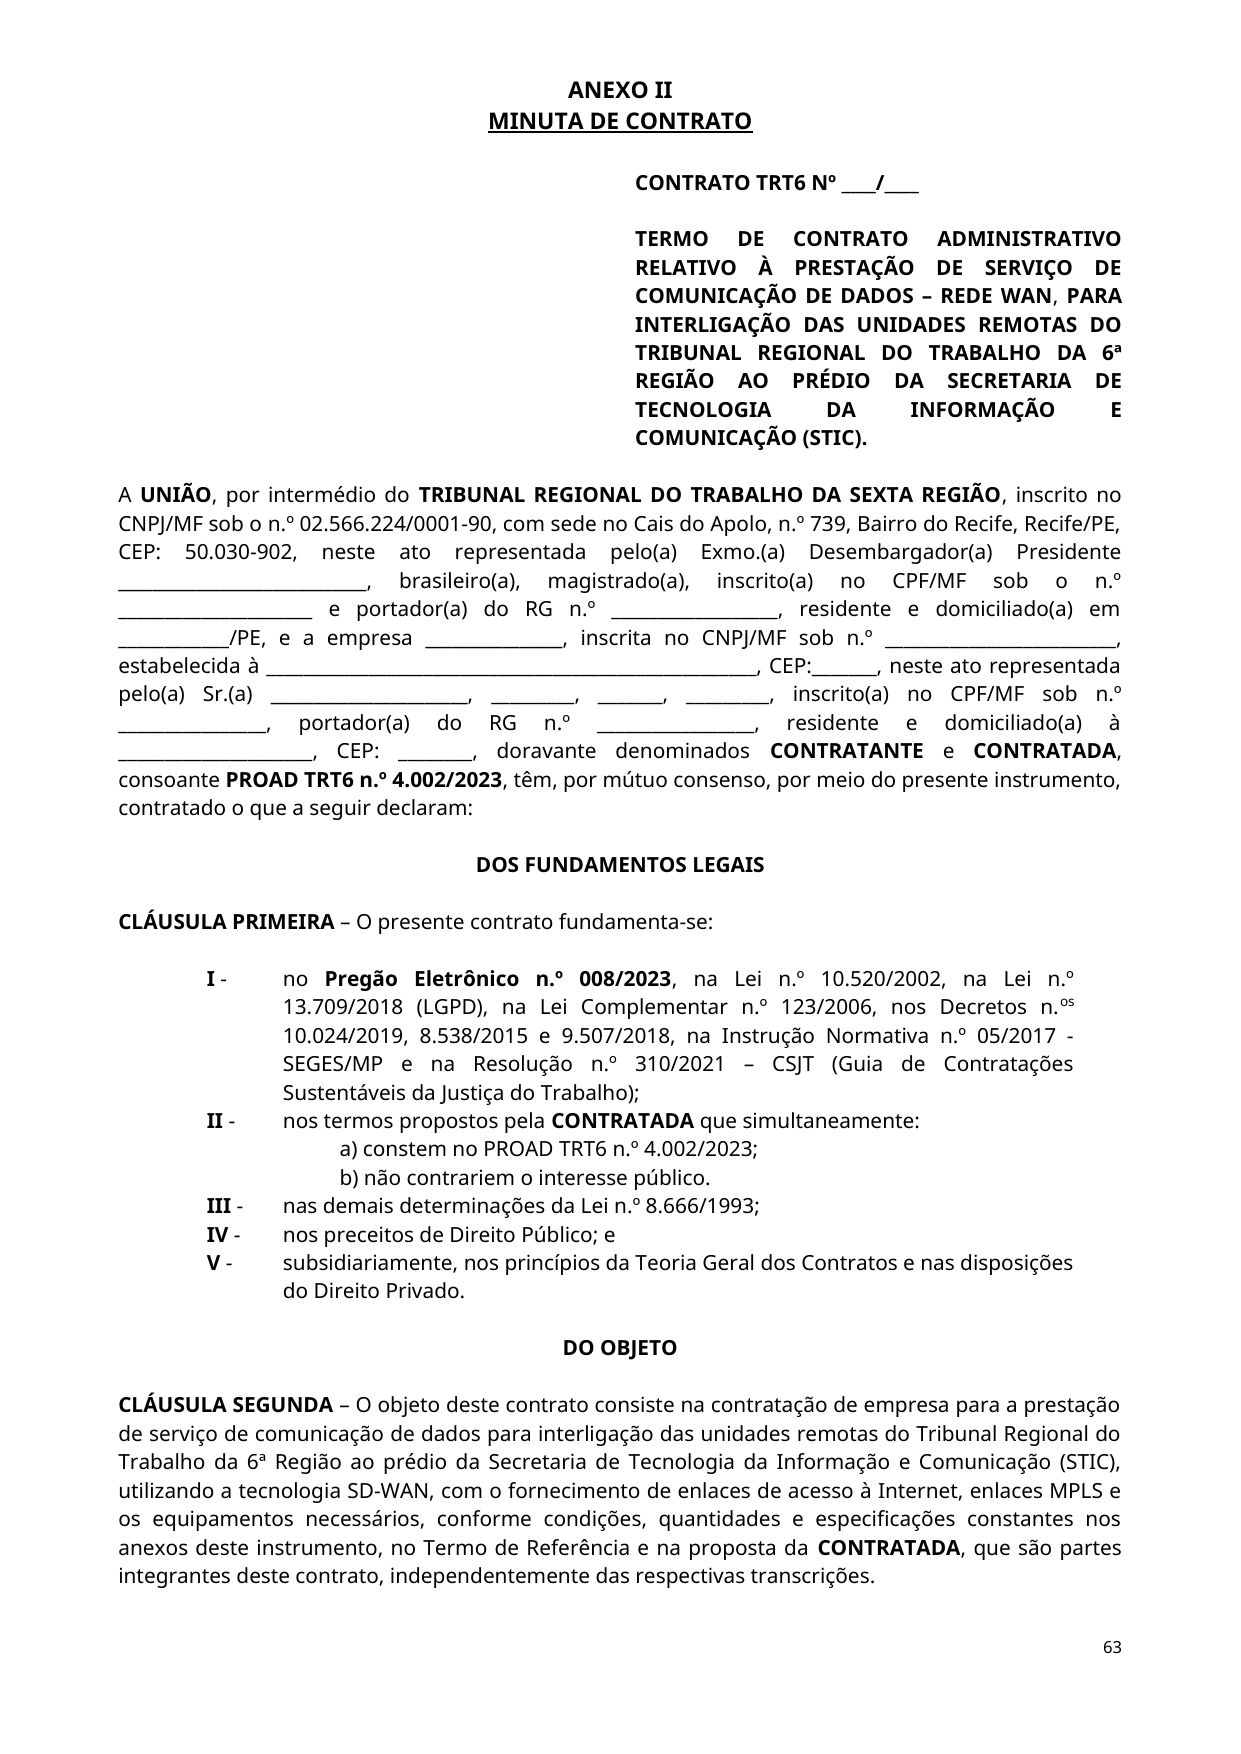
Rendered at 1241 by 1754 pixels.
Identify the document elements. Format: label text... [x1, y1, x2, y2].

table_header no Pregão Eletrônico n.º 008/2023, na Lei n.º 10.520/2002, na Lei n.º 13.709/2018 (LGPD), na Lei Complementar n.º 123/2006, nos Decretos n.os 10.024/2019, 8.538/2015 e 9.507/2018, na Instrução Normativa n.º 05/2017 - SEGES/MP e na Resolução n.º 310/2021 – CSJT (Guia de Contratações Sustentáveis da Justiça do Trabalho); [275, 964, 1082, 1106]
text ANEXO II [118, 74, 1122, 105]
table_cell subsidiariamente, nos princípios da Teoria Geral dos Contratos e nas disposições do Direito Privado. [275, 1248, 1082, 1305]
table_cell nas demais determinações da Lei n.º 8.666/1993; [275, 1191, 1082, 1220]
text A UNIÃO, por intermédio do TRIBUNAL REGIONAL DO TRABALHO DA SEXTA REGIÃO, inscrito no CNPJ/MF sob o n.º 02.566.224/0001-90, com sede no Cais do Apolo, n.º 739, Bairro do Recife, Recife/PE, CEP: 50.030-902, neste ato representada pelo(a) Exmo.(a) Desembargador(a) Presidente _____________________________, brasileiro(a), magistrado(a), inscrito(a) no CPF/MF sob o n.º _____________________ e portador(a) do RG n.º __________________, residente e domiciliado(a) em ____________/PE, e a empresa ________________, inscrita no CNPJ/MF sob n.º _________________________, estabelecida à _____________________________________________________, CEP:_______, neste ato representada pelo(a) Sr.(a) _______________________, _________, _______, _________, inscrito(a) no CPF/MF sob n.º ________________, portador(a) do RG n.º _________________, residente e domiciliado(a) à _____________________, CEP: ________, doravante denominados CONTRATANTE e CONTRATADA, consoante PROAD TRT6 n.º 4.002/2023, têm, por mútuo consenso, por meio do presente instrumento, contratado o que a seguir declaram: [118, 480, 1122, 822]
text TERMO DE CONTRATO ADMINISTRATIVO RELATIVO À PRESTAÇÃO DE SERVIÇO DE COMUNICAÇÃO DE DADOS – REDE WAN, PARA INTERLIGAÇÃO DAS UNIDADES REMOTAS DO TRIBUNAL REGIONAL DO TRABALHO DA 6ª REGIÃO AO PRÉDIO DA SECRETARIA DE TECNOLOGIA DA INFORMAÇÃO E COMUNICAÇÃO (STIC). [635, 224, 1122, 452]
text CLÁUSULA SEGUNDA – O objeto deste contrato consiste na contratação de empresa para a prestação de serviço de comunicação de dados para interligação das unidades remotas do Tribunal Regional do Trabalho da 6ª Região ao prédio da Secretaria de Tecnologia da Informação e Comunicação (STIC), utilizando a tecnologia SD-WAN, com o fornecimento de enlaces de acesso à Internet, enlaces MPLS e os equipamentos necessários, conforme condições, quantidades e especificações constantes nos anexos deste instrumento, no Termo de Referência e na proposta da CONTRATADA, que são partes integrantes deste contrato, independentemente das respectivas transcrições. [118, 1390, 1122, 1589]
table_cell III - [199, 1191, 275, 1220]
table_cell [199, 1135, 339, 1163]
table_cell V - [199, 1248, 275, 1305]
table_header I - [199, 964, 275, 1106]
table_cell II - [199, 1106, 275, 1134]
text DO OBJETO [118, 1333, 1122, 1362]
table_cell nos termos propostos pela CONTRATADA que simultaneamente: [275, 1106, 1082, 1134]
table_cell [199, 1163, 339, 1191]
text CONTRATO TRT6 Nº ____/____ [635, 168, 1122, 196]
list CLÁUSULA PRIMEIRA – O presente contrato fundamenta-se: [118, 907, 1122, 935]
table_cell IV - [199, 1220, 275, 1248]
table_cell b) não contrariem o interesse público. [339, 1163, 1082, 1191]
table_cell a) constem no PROAD TRT6 n.º 4.002/2023; [339, 1135, 1082, 1163]
table_cell nos preceitos de Direito Público; e [275, 1220, 1082, 1248]
text DOS FUNDAMENTOS LEGAIS [118, 850, 1122, 878]
text MINUTA DE CONTRATO [118, 105, 1122, 136]
